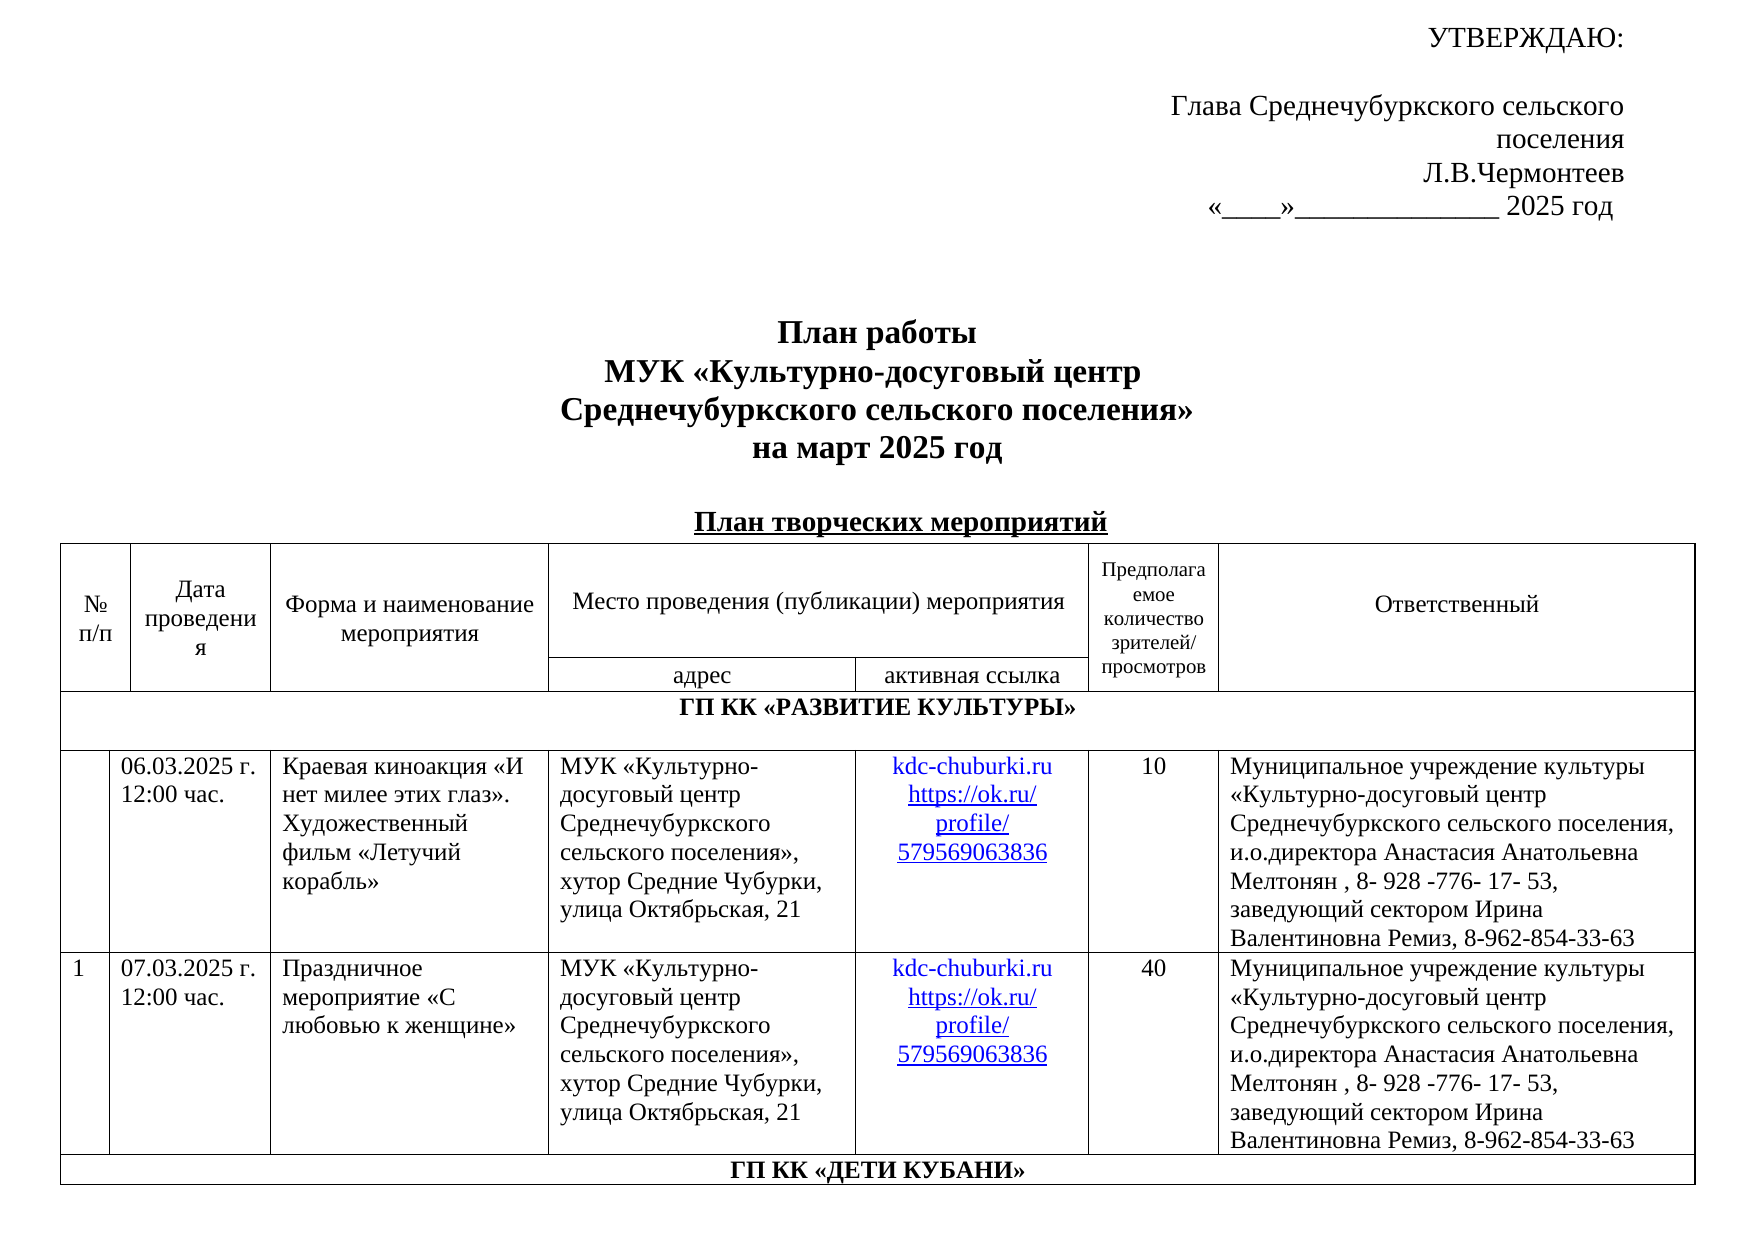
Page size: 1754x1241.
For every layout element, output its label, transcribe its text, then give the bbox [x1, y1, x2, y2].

text МУК «Культурно-досуговый центр [59, 351, 1695, 389]
table_cell ГП КК «ДЕТИ КУБАНИ» [61, 1155, 1694, 1184]
table_header [48, 21, 1122, 260]
table_cell адрес [549, 658, 855, 691]
table_cell Краевая киноакция «И нет милее этих глаз». Художественный фильм «Летучий корабль» [271, 751, 548, 952]
table_cell 1 [61, 953, 109, 1154]
table_cell 06.03.2025 г. 12:00 час. [110, 751, 270, 952]
table_header УТВЕРЖДАЮ: Глава Среднечубуркского сельского поселения Л.В.Чермонтеев «____»______________ 2025 год [1122, 21, 1624, 260]
text Среднечубуркского сельского поселения» [59, 389, 1695, 427]
text План работы [59, 312, 1695, 351]
table_header Ответственный [1219, 544, 1694, 691]
table_cell Праздничное мероприятие «С любовью к женщине» [271, 953, 548, 1154]
table_header Дата проведения [131, 544, 270, 691]
text на март 2025 год [59, 427, 1695, 466]
text План творческих мероприятий [59, 466, 1742, 538]
table_cell kdc-chuburki.ru https://ok.ru/profile/579569063836 [856, 953, 1088, 1154]
table_cell 40 [1089, 953, 1218, 1154]
table_header Форма и наименование мероприятия [271, 544, 548, 691]
table_cell Муниципальное учреждение культуры «Культурно-досуговый центр Среднечубуркского сельского поселения, и.о.директора Анастасия Анатольевна Мелтонян , 8- 928 -776- 17- 53, заведующий сектором Ирина Валентиновна Ремиз, 8-962-854-33-63 [1219, 751, 1694, 952]
table_cell [61, 751, 109, 952]
table_header № п/п [61, 544, 130, 691]
table_cell ГП КК «РАЗВИТИЕ КУЛЬТУРЫ» [61, 692, 1694, 750]
table_cell МУК «Культурно-досуговый центр Среднечубуркского сельского поселения», хутор Средние Чубурки, улица Октябрьская, 21 [549, 751, 855, 952]
table_cell kdc-chuburki.ru https://ok.ru/profile/579569063836 [856, 751, 1088, 952]
table_header Предполага емое количество зрителей/ просмотров [1089, 544, 1218, 691]
table_cell Муниципальное учреждение культуры «Культурно-досуговый центр Среднечубуркского сельского поселения, и.о.директора Анастасия Анатольевна Мелтонян , 8- 928 -776- 17- 53, заведующий сектором Ирина Валентиновна Ремиз, 8-962-854-33-63 [1219, 953, 1694, 1154]
table_header Место проведения (публикации) мероприятия [549, 544, 1088, 657]
table_cell 10 [1089, 751, 1218, 952]
table_cell МУК «Культурно-досуговый центр Среднечубуркского сельского поселения», хутор Средние Чубурки, улица Октябрьская, 21 [549, 953, 855, 1154]
table_cell активная ссылка [856, 658, 1088, 691]
table_cell 07.03.2025 г. 12:00 час. [110, 953, 270, 1154]
